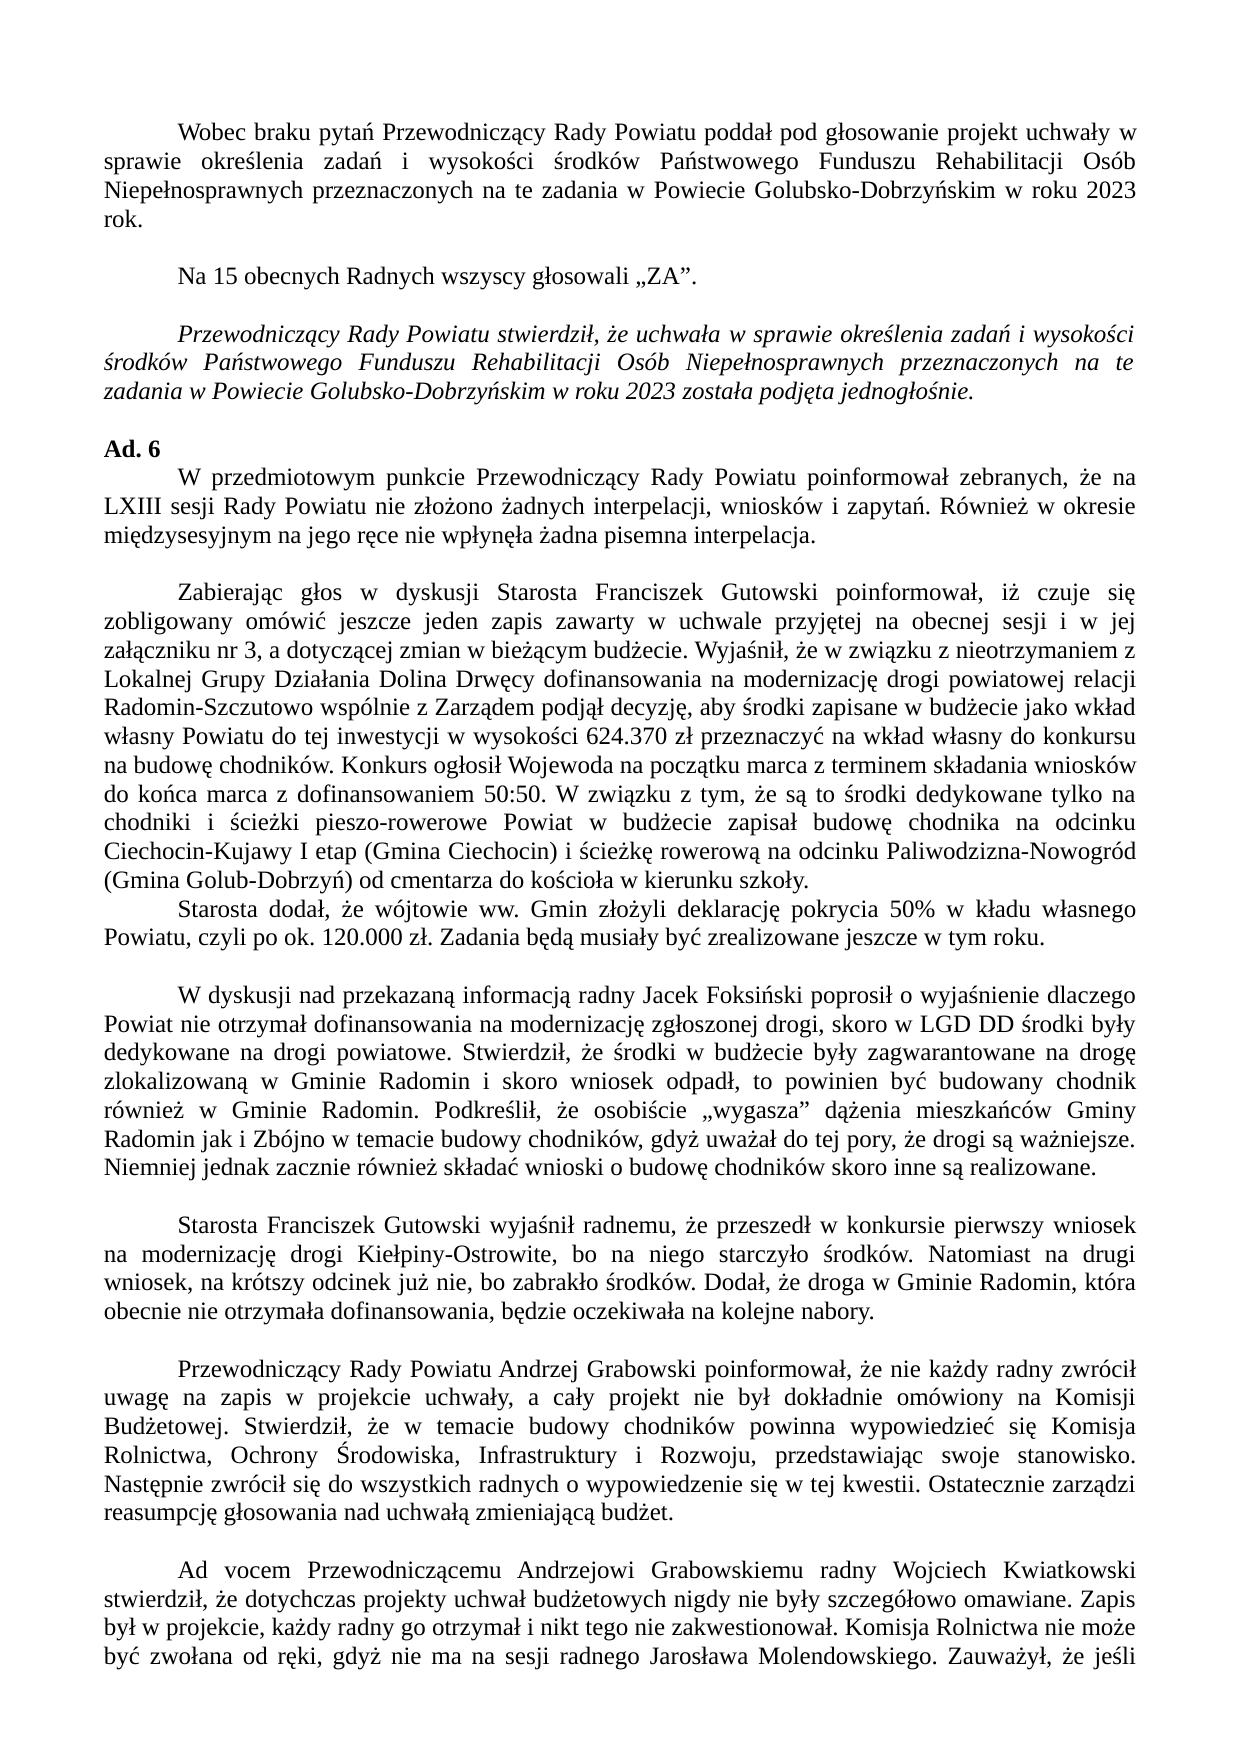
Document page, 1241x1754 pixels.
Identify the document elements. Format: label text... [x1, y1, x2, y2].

text W dyskusji nad przekazaną informacją radny Jacek Foksiński poprosił o wyjaśnienie dlaczego Powiat nie otrzymał dofinansowania na modernizację zgłoszonej drogi, skoro w LGD DD środki były dedykowane na drogi powiatowe. Stwierdził, że środki w budżecie były zagwarantowane na drogę zlokalizowaną w Gminie Radomin i skoro wniosek odpadł, to powinien być budowany chodnik również w Gminie Radomin. Podkreślił, że osobiście „wygasza” dążenia mieszkańców Gminy Radomin jak i Zbójno w temacie budowy chodników, gdyż uważał do tej pory, że drogi są ważniejsze. Niemniej jednak zacznie również składać wnioski o budowę chodników skoro inne są realizowane. [103, 980, 1137, 1181]
text Starosta Franciszek Gutowski wyjaśnił radnemu, że przeszedł w konkursie pierwszy wniosek na modernizację drogi Kiełpiny-Ostrowite, bo na niego starczyło środków. Natomiast na drugi wniosek, na krótszy odcinek już nie, bo zabrakło środków. Dodał, że droga w Gminie Radomin, która obecnie nie otrzymała dofinansowania, będzie oczekiwała na kolejne nabory. [103, 1210, 1137, 1325]
text Ad vocem Przewodniczącemu Andrzejowi Grabowskiemu radny Wojciech Kwiatkowski stwierdził, że dotychczas projekty uchwał budżetowych nigdy nie były szczegółowo omawiane. Zapis był w projekcie, każdy radny go otrzymał i nikt tego nie zakwestionował. Komisja Rolnictwa nie może być zwołana od ręki, gdyż nie ma na sesji radnego Jarosława Molendowskiego. Zauważył, że jeśli [103, 1555, 1137, 1670]
text Przewodniczący Rady Powiatu Andrzej Grabowski poinformował, że nie każdy radny zwrócił uwagę na zapis w projekcie uchwały, a cały projekt nie był dokładnie omówiony na Komisji Budżetowej. Stwierdził, że w temacie budowy chodników powinna wypowiedzieć się Komisja Rolnictwa, Ochrony Środowiska, Infrastruktury i Rozwoju, przedstawiając swoje stanowisko. Następnie zwrócił się do wszystkich radnych o wypowiedzenie się w tej kwestii. Ostatecznie zarządzi reasumpcję głosowania nad uchwałą zmieniającą budżet. [103, 1354, 1137, 1526]
text Wobec braku pytań Przewodniczący Rady Powiatu poddał pod głosowanie projekt uchwały w sprawie określenia zadań i wysokości środków Państwowego Funduszu Rehabilitacji Osób Niepełnosprawnych przeznaczonych na te zadania w Powiecie Golubsko-Dobrzyńskim w roku 2023 rok. [103, 117, 1137, 232]
text W przedmiotowym punkcie Przewodniczący Rady Powiatu poinformował zebranych, że na LXIII sesji Rady Powiatu nie złożono żadnych interpelacji, wniosków i zapytań. Również w okresie międzysesyjnym na jego ręce nie wpłynęła żadna pisemna interpelacja. [103, 462, 1137, 549]
text Na 15 obecnych Radnych wszyscy głosowali „ZA”. [103, 261, 1137, 290]
text Zabierając głos w dyskusji Starosta Franciszek Gutowski poinformował, iż czuje się zobligowany omówić jeszcze jeden zapis zawarty w uchwale przyjętej na obecnej sesji i w jej załączniku nr 3, a dotyczącej zmian w bieżącym budżecie. Wyjaśnił, że w związku z nieotrzymaniem z Lokalnej Grupy Działania Dolina Drwęcy dofinansowania na modernizację drogi powiatowej relacji Radomin-Szczutowo wspólnie z Zarządem podjął decyzję, aby środki zapisane w budżecie jako wkład własny Powiatu do tej inwestycji w wysokości 624.370 zł przeznaczyć na wkład własny do konkursu na budowę chodników. Konkurs ogłosił Wojewoda na początku marca z terminem składania wniosków do końca marca z dofinansowaniem 50:50. W związku z tym, że są to środki dedykowane tylko na chodniki i ścieżki pieszo-rowerowe Powiat w budżecie zapisał budowę chodnika na odcinku Ciechocin-Kujawy I etap (Gmina Ciechocin) i ścieżkę rowerową na odcinku Paliwodzizna-Nowogród (Gmina Golub-Dobrzyń) od cmentarza do kościoła w kierunku szkoły. [103, 577, 1137, 894]
text Ad. 6 [103, 434, 1137, 462]
text Starosta dodał, że wójtowie ww. Gmin złożyli deklarację pokrycia 50% w kładu własnego Powiatu, czyli po ok. 120.000 zł. Zadania będą musiały być zrealizowane jeszcze w tym roku. [103, 894, 1137, 951]
text Przewodniczący Rady Powiatu stwierdził, że uchwała w sprawie określenia zadań i wysokości środków Państwowego Funduszu Rehabilitacji Osób Niepełnosprawnych przeznaczonych na te zadania w Powiecie Golubsko-Dobrzyńskim w roku 2023 została podjęta jednogłośnie. [103, 319, 1137, 405]
